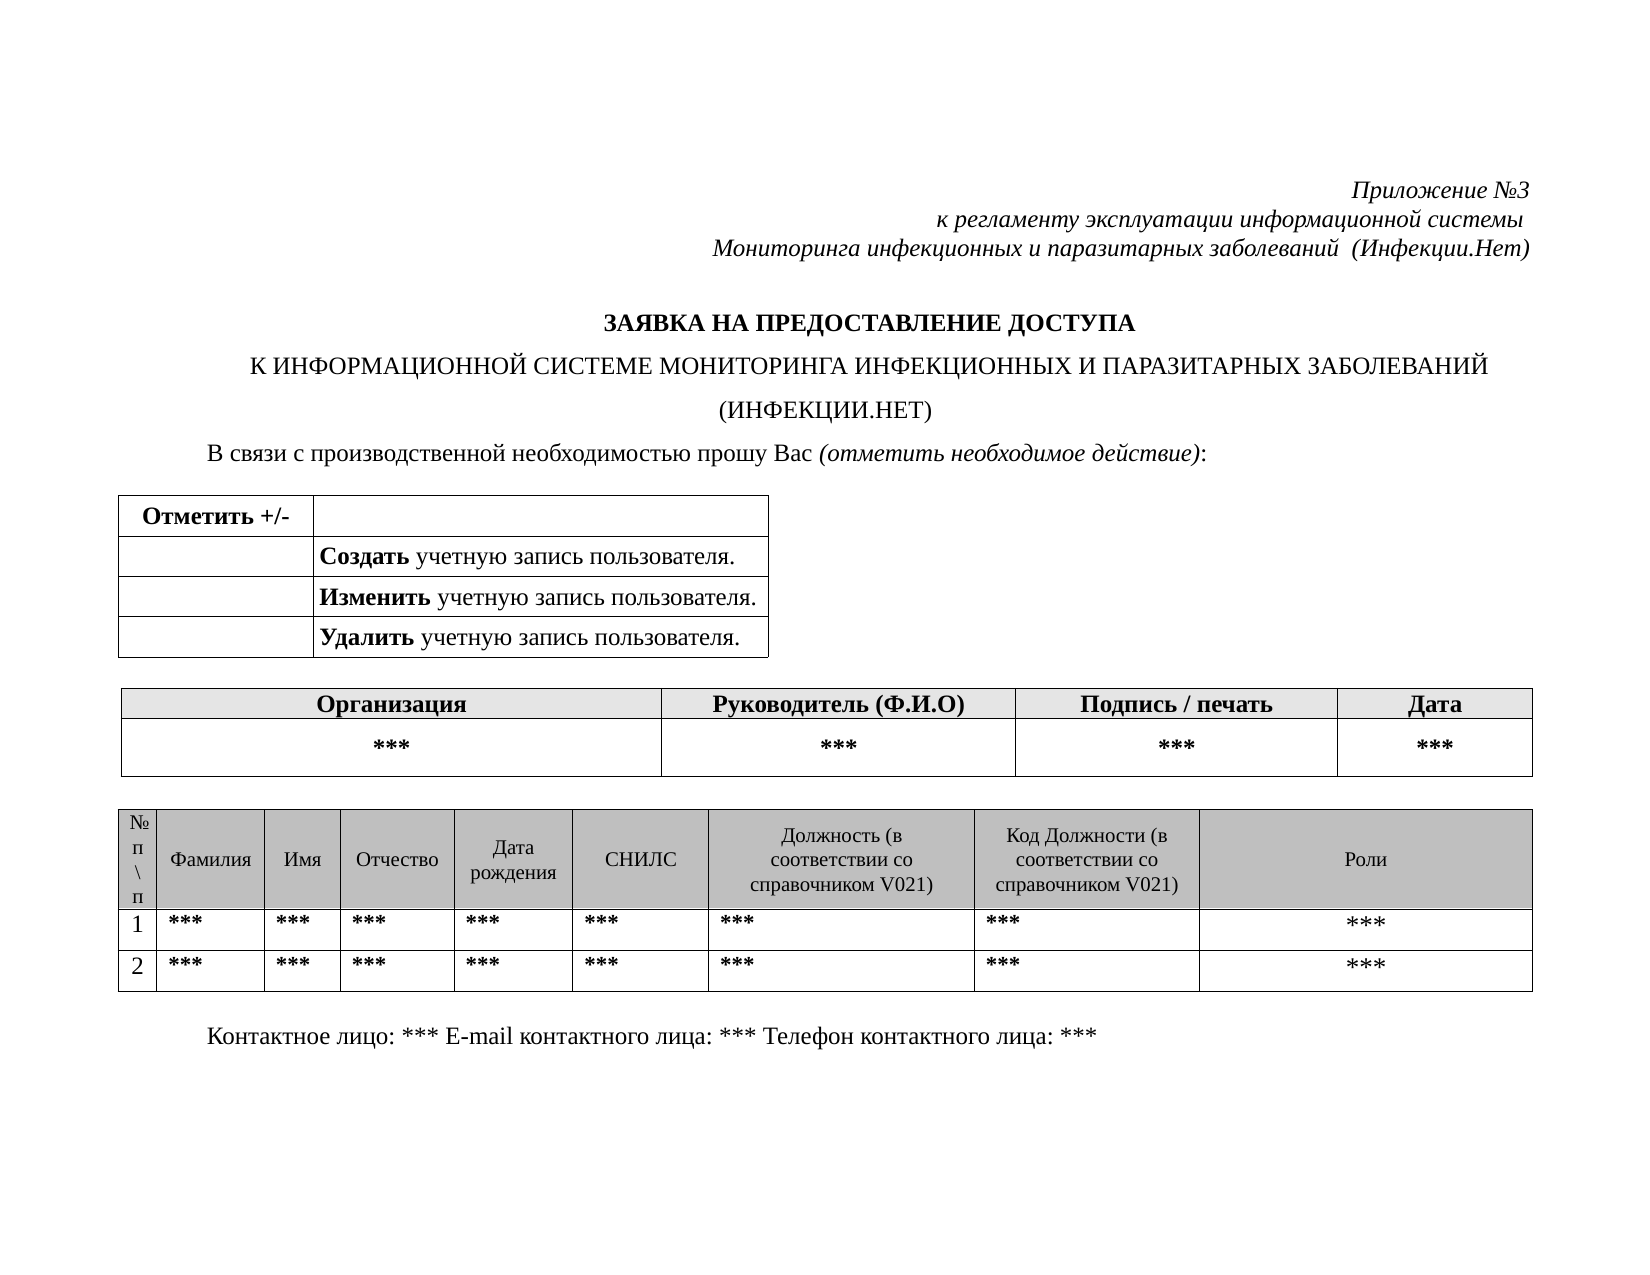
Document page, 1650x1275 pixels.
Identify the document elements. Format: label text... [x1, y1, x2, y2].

table_header СНИЛС [573, 810, 708, 908]
table_cell Изменить учетную запись пользователя. [314, 577, 768, 616]
table_header № п\п [119, 810, 156, 908]
table_header Код Должности (в соответствии со справочником V021) [975, 810, 1199, 908]
table_cell *** [975, 951, 1199, 991]
table_cell 1 [119, 910, 156, 950]
table_header Фамилия [157, 810, 264, 908]
table_header Дата рождения [455, 810, 572, 908]
table_cell *** [265, 951, 340, 991]
text ЗАЯВКА НА ПРЕДОСТАВЛЕНИЕ ДОСТУПА [118, 308, 1532, 337]
table_cell [119, 617, 313, 657]
text Контактное лицо: *** E-mail контактного лица: *** Телефон контактного лица: *** [118, 1021, 1532, 1050]
table_cell *** [1200, 951, 1532, 991]
table_cell *** [573, 951, 708, 991]
table_cell 2 [119, 951, 156, 991]
table_header Дата [1338, 689, 1532, 718]
table_cell *** [455, 951, 572, 991]
table_header Руководитель (Ф.И.О) [662, 689, 1015, 718]
table_cell *** [455, 910, 572, 950]
table_cell Создать учетную запись пользователя. [314, 537, 768, 576]
table_cell *** [1338, 719, 1532, 776]
table_header Отчество [341, 810, 454, 908]
subtitle Приложение №3 [118, 176, 1532, 204]
table_cell *** [573, 910, 708, 950]
table_header [314, 496, 768, 536]
table_header Должность (в соответствии со справочником V021) [709, 810, 974, 908]
text В связи с производственной необходимостью прошу Вас (отметить необходимое действие): [118, 438, 1532, 467]
text К ИНФОРМАЦИОННОЙ СИСТЕМЕ МОНИТОРИНГА ИНФЕКЦИОННЫХ И ПАРАЗИТАРНЫХ ЗАБОЛЕВАНИЙ (ИНФЕКЦИИ.НЕТ) [118, 352, 1532, 423]
table_header Отметить +/- [119, 496, 313, 536]
table_cell *** [341, 951, 454, 991]
table_cell *** [157, 910, 264, 950]
table_header Роли [1200, 810, 1532, 908]
table_cell [119, 577, 313, 616]
table_cell Удалить учетную запись пользователя. [314, 617, 768, 657]
table_header Организация [122, 689, 661, 718]
table_cell *** [975, 910, 1199, 950]
table_cell *** [1200, 910, 1532, 950]
text Мониторинга инфекционных и паразитарных заболеваний (Инфекции.Нет) [118, 233, 1532, 262]
table_header Подпись / печать [1016, 689, 1337, 718]
table_header Имя [265, 810, 340, 908]
table_cell *** [1016, 719, 1337, 776]
table_cell *** [265, 910, 340, 950]
table_cell *** [122, 719, 661, 776]
table_cell *** [709, 951, 974, 991]
table_cell *** [157, 951, 264, 991]
table_cell *** [709, 910, 974, 950]
table_cell *** [341, 910, 454, 950]
text к регламенту эксплуатации информационной системы [118, 204, 1532, 233]
table_cell [119, 537, 313, 576]
table_cell *** [662, 719, 1015, 776]
